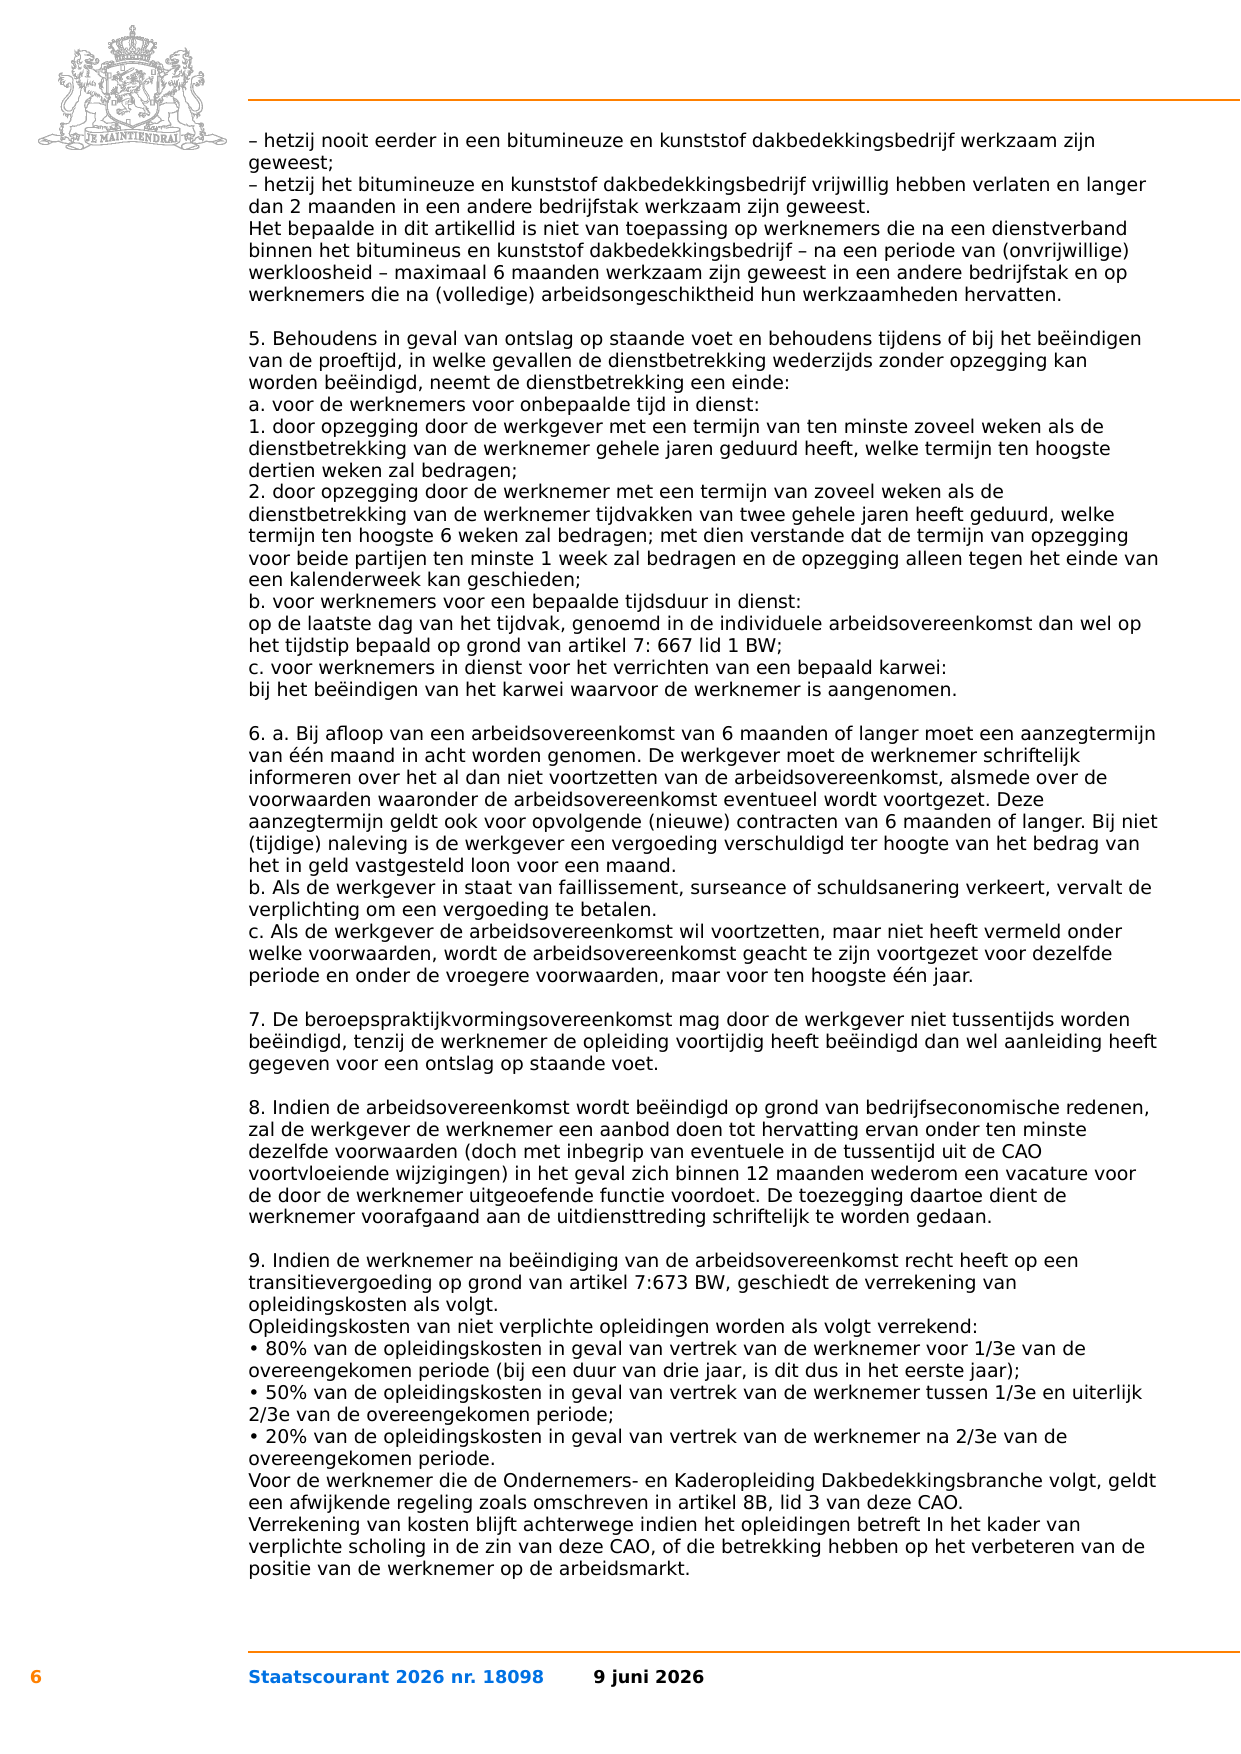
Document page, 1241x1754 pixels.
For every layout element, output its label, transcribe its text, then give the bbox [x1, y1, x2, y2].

picture [38, 25, 227, 150]
text op de laatste dag van het tijdvak, genoemd in de individuele arbeidsovereenkomst dan wel op het tijdstip bepaald op grond van artikel 7: 667 lid 1 BW; [248, 613, 1163, 657]
text 6. a. Bij afloop van een arbeidsovereenkomst van 6 maanden of langer moet een aanzegtermijn van één maand in acht worden genomen. De werkgever moet de werknemer schriftelijk informeren over het al dan niet voortzetten van de arbeidsovereenkomst, alsmede over de voorwaarden waaronder de arbeidsovereenkomst eventueel wordt voortgezet. Deze aanzegtermijn geldt ook voor opvolgende (nieuwe) contracten van 6 maanden of langer. Bij niet (tijdige) naleving is de werkgever een vergoeding verschuldigd ter hoogte van het bedrag van het in geld vastgesteld loon voor een maand. [248, 723, 1163, 877]
text – hetzij nooit eerder in een bitumineuze en kunststof dakbedekkingsbedrijf werkzaam zijn geweest; [248, 130, 1163, 174]
text c. voor werknemers in dienst voor het verrichten van een bepaald karwei: [248, 657, 1163, 679]
text 9. Indien de werknemer na beëindiging van de arbeidsovereenkomst recht heeft op een transitievergoeding op grond van artikel 7:673 BW, geschiedt de verrekening van opleidingskosten als volgt. [248, 1250, 1163, 1316]
text Voor de werknemer die de Ondernemers- en Kaderopleiding Dakbedekkingsbranche volgt, geldt een afwijkende regeling zoals omschreven in artikel 8B, lid 3 van deze CAO. [248, 1470, 1163, 1514]
text 7. De beroepspraktijkvormingsovereenkomst mag door de werkgever niet tussentijds worden beëindigd, tenzij de werknemer de opleiding voortijdig heeft beëindigd dan wel aanleiding heeft gegeven voor een ontslag op staande voet. [248, 1009, 1163, 1075]
text 8. Indien de arbeidsovereenkomst wordt beëindigd op grond van bedrijfseconomische redenen, zal de werkgever de werknemer een aanbod doen tot hervatting ervan onder ten minste dezelfde voorwaarden (doch met inbegrip van eventuele in de tussentijd uit de CAO voortvloeiende wijzigingen) in het geval zich binnen 12 maanden wederom een vacature voor de door de werknemer uitgeoefende functie voordoet. De toezegging daartoe dient de werknemer voorafgaand aan de uitdiensttreding schriftelijk te worden gedaan. [248, 1097, 1163, 1228]
text • 50% van de opleidingskosten in geval van vertrek van de werknemer tussen 1/3e en uiterlijk 2/3e van de overeengekomen periode; [248, 1382, 1163, 1426]
text 5. Behoudens in geval van ontslag op staande voet en behoudens tijdens of bij het beëindigen van de proeftijd, in welke gevallen de dienstbetrekking wederzijds zonder opzegging kan worden beëindigd, neemt de dienstbetrekking een einde: [248, 328, 1163, 393]
text • 20% van de opleidingskosten in geval van vertrek van de werknemer na 2/3e van de overeengekomen periode. [248, 1426, 1163, 1470]
text 2. door opzegging door de werknemer met een termijn van zoveel weken als de dienstbetrekking van de werknemer tijdvakken van twee gehele jaren heeft geduurd, welke termijn ten hoogste 6 weken zal bedragen; met dien verstande dat de termijn van opzegging voor beide partijen ten minste 1 week zal bedragen en de opzegging alleen tegen het einde van een kalenderweek kan geschieden; [248, 481, 1163, 591]
text a. voor de werknemers voor onbepaalde tijd in dienst: [248, 393, 1163, 416]
text • 80% van de opleidingskosten in geval van vertrek van de werknemer voor 1/3e van de overeengekomen periode (bij een duur van drie jaar, is dit dus in het eerste jaar); [248, 1338, 1163, 1382]
text 1. door opzegging door de werkgever met een termijn van ten minste zoveel weken als de dienstbetrekking van de werknemer gehele jaren geduurd heeft, welke termijn ten hoogste dertien weken zal bedragen; [248, 416, 1163, 481]
text b. voor werknemers voor een bepaalde tijdsduur in dienst: [248, 591, 1163, 613]
text Verrekening van kosten blijft achterwege indien het opleidingen betreft In het kader van verplichte scholing in de zin van deze CAO, of die betrekking hebben op het verbeteren van de positie van de werknemer op de arbeidsmarkt. [248, 1514, 1163, 1580]
text Het bepaalde in dit artikellid is niet van toepassing op werknemers die na een dienstverband binnen het bitumineus en kunststof dakbedekkingsbedrijf – na een periode van (onvrijwillige) werkloosheid – maximaal 6 maanden werkzaam zijn geweest in een andere bedrijfstak en op werknemers die na (volledige) arbeidsongeschiktheid hun werkzaamheden hervatten. [248, 218, 1163, 306]
text b. Als de werkgever in staat van faillissement, surseance of schuldsanering verkeert, vervalt de verplichting om een vergoeding te betalen. [248, 877, 1163, 921]
text – hetzij het bitumineuze en kunststof dakbedekkingsbedrijf vrijwillig hebben verlaten en langer dan 2 maanden in een andere bedrijfstak werkzaam zijn geweest. [248, 174, 1163, 218]
text c. Als de werkgever de arbeidsovereenkomst wil voortzetten, maar niet heeft vermeld onder welke voorwaarden, wordt de arbeidsovereenkomst geacht te zijn voortgezet voor dezelfde periode en onder de vroegere voorwaarden, maar voor ten hoogste één jaar. [248, 921, 1163, 987]
text bij het beëindigen van het karwei waarvoor de werknemer is aangenomen. [248, 679, 1163, 701]
text Opleidingskosten van niet verplichte opleidingen worden als volgt verrekend: [248, 1316, 1163, 1338]
